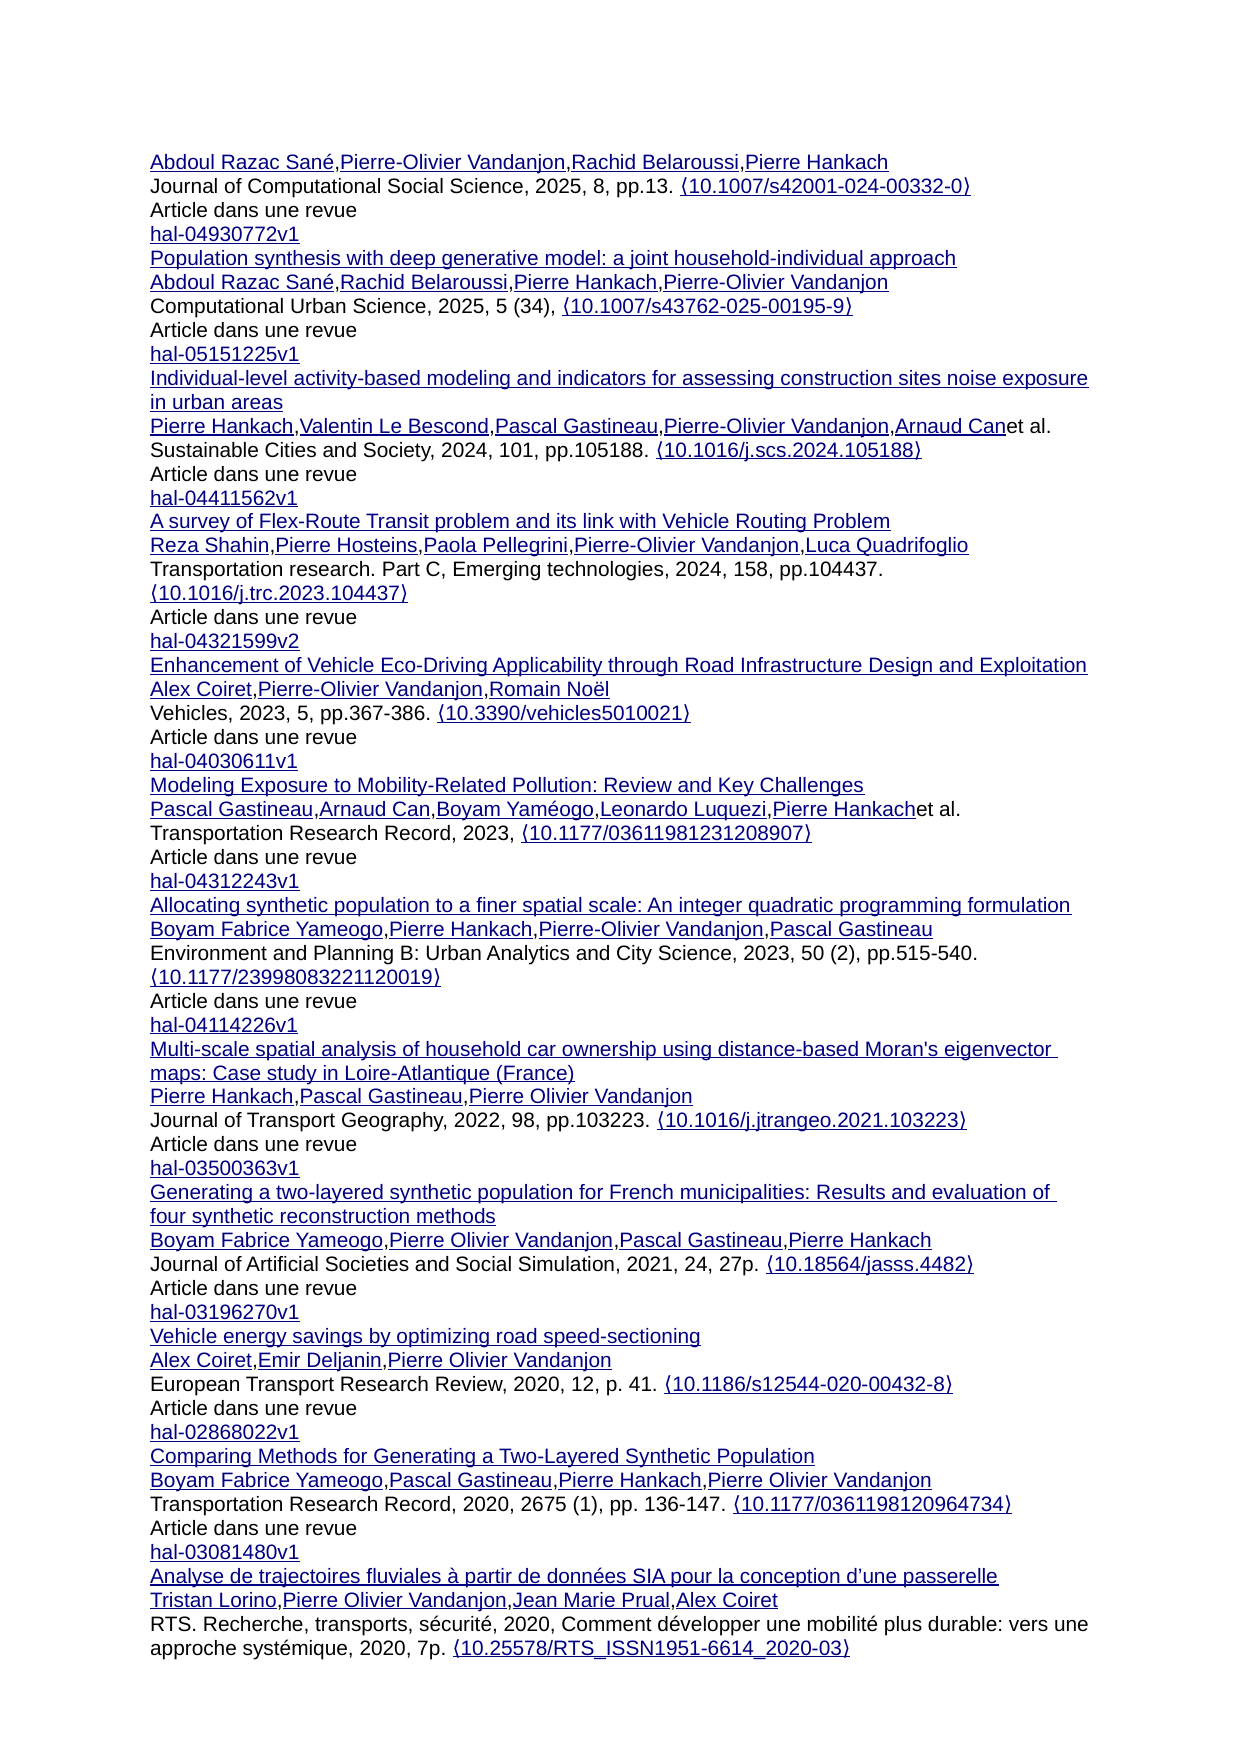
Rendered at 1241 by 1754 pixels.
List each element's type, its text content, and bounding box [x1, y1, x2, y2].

table_cell Comparing Methods for Generating a Two-Layered Synthetic Population Boyam Fabrice Yameogo,Pascal Gastineau,Pierre Hankach,Pierre Olivier Vandanjon Transportation Research Record, 2020, 2675 (1), pp. 136-147. ⟨10.1177/0361198120964734⟩ Article dans une revue hal-03081480v1 [150, 1444, 1090, 1563]
table_cell Analyse de trajectoires fluviales à partir de données SIA pour la conception d’une passerelle Tristan Lorino,Pierre Olivier Vandanjon,Jean Marie Prual,Alex Coiret RTS. Recherche, transports, sécurité, 2020, Comment développer une mobilité plus durable: vers une approche systémique, 2020, 7p. ⟨10.25578/RTS_ISSN1951-6614_2020-03⟩ [150, 1564, 1090, 1659]
table_cell Abdoul Razac Sané,Pierre-Olivier Vandanjon,Rachid Belaroussi,Pierre Hankach Journal of Computational Social Science, 2025, 8, pp.13. ⟨10.1007/s42001-024-00332-0⟩ Article dans une revue hal-04930772v1 [150, 150, 1090, 246]
table_cell Individual-level activity-based modeling and indicators for assessing construction sites noise exposure in urban areas Pierre Hankach,Valentin Le Bescond,Pascal Gastineau,Pierre-Olivier Vandanjon,Arnaud Canet al. Sustainable Cities and Society, 2024, 101, pp.105188. ⟨10.1016/j.scs.2024.105188⟩ Article dans une revue hal-04411562v1 [150, 366, 1090, 509]
table_cell Enhancement of Vehicle Eco-Driving Applicability through Road Infrastructure Design and Exploitation Alex Coiret,Pierre-Olivier Vandanjon,Romain Noël Vehicles, 2023, 5, pp.367-386. ⟨10.3390/vehicles5010021⟩ Article dans une revue hal-04030611v1 [150, 653, 1090, 773]
table_cell Multi-scale spatial analysis of household car ownership using distance-based Moran's eigenvector maps: Case study in Loire-Atlantique (France) Pierre Hankach,Pascal Gastineau,Pierre Olivier Vandanjon Journal of Transport Geography, 2022, 98, pp.103223. ⟨10.1016/j.jtrangeo.2021.103223⟩ Article dans une revue hal-03500363v1 [150, 1036, 1090, 1180]
table_cell A survey of Flex-Route Transit problem and its link with Vehicle Routing Problem Reza Shahin,Pierre Hosteins,Paola Pellegrini,Pierre-Olivier Vandanjon,Luca Quadrifoglio Transportation research. Part C, Emerging technologies, 2024, 158, pp.104437. ⟨10.1016/j.trc.2023.104437⟩ Article dans une revue hal-04321599v2 [150, 509, 1090, 653]
table_cell Allocating synthetic population to a finer spatial scale: An integer quadratic programming formulation Boyam Fabrice Yameogo,Pierre Hankach,Pierre-Olivier Vandanjon,Pascal Gastineau Environment and Planning B: Urban Analytics and City Science, 2023, 50 (2), pp.515-540. ⟨10.1177/23998083221120019⟩ Article dans une revue hal-04114226v1 [150, 893, 1090, 1036]
table_cell Generating a two-layered synthetic population for French municipalities: Results and evaluation of four synthetic reconstruction methods Boyam Fabrice Yameogo,Pierre Olivier Vandanjon,Pascal Gastineau,Pierre Hankach Journal of Artificial Societies and Social Simulation, 2021, 24, 27p. ⟨10.18564/jasss.4482⟩ Article dans une revue hal-03196270v1 [150, 1180, 1090, 1324]
table_cell Modeling Exposure to Mobility-Related Pollution: Review and Key Challenges Pascal Gastineau,Arnaud Can,Boyam Yaméogo,Leonardo Luquezi,Pierre Hankachet al. Transportation Research Record, 2023, ⟨10.1177/03611981231208907⟩ Article dans une revue hal-04312243v1 [150, 773, 1090, 893]
table_cell Vehicle energy savings by optimizing road speed-sectioning Alex Coiret,Emir Deljanin,Pierre Olivier Vandanjon European Transport Research Review, 2020, 12, p. 41. ⟨10.1186/s12544-020-00432-8⟩ Article dans une revue hal-02868022v1 [150, 1324, 1090, 1444]
table_cell Population synthesis with deep generative model: a joint household-individual approach Abdoul Razac Sané,Rachid Belaroussi,Pierre Hankach,Pierre-Olivier Vandanjon Computational Urban Science, 2025, 5 (34), ⟨10.1007/s43762-025-00195-9⟩ Article dans une revue hal-05151225v1 [150, 246, 1090, 366]
